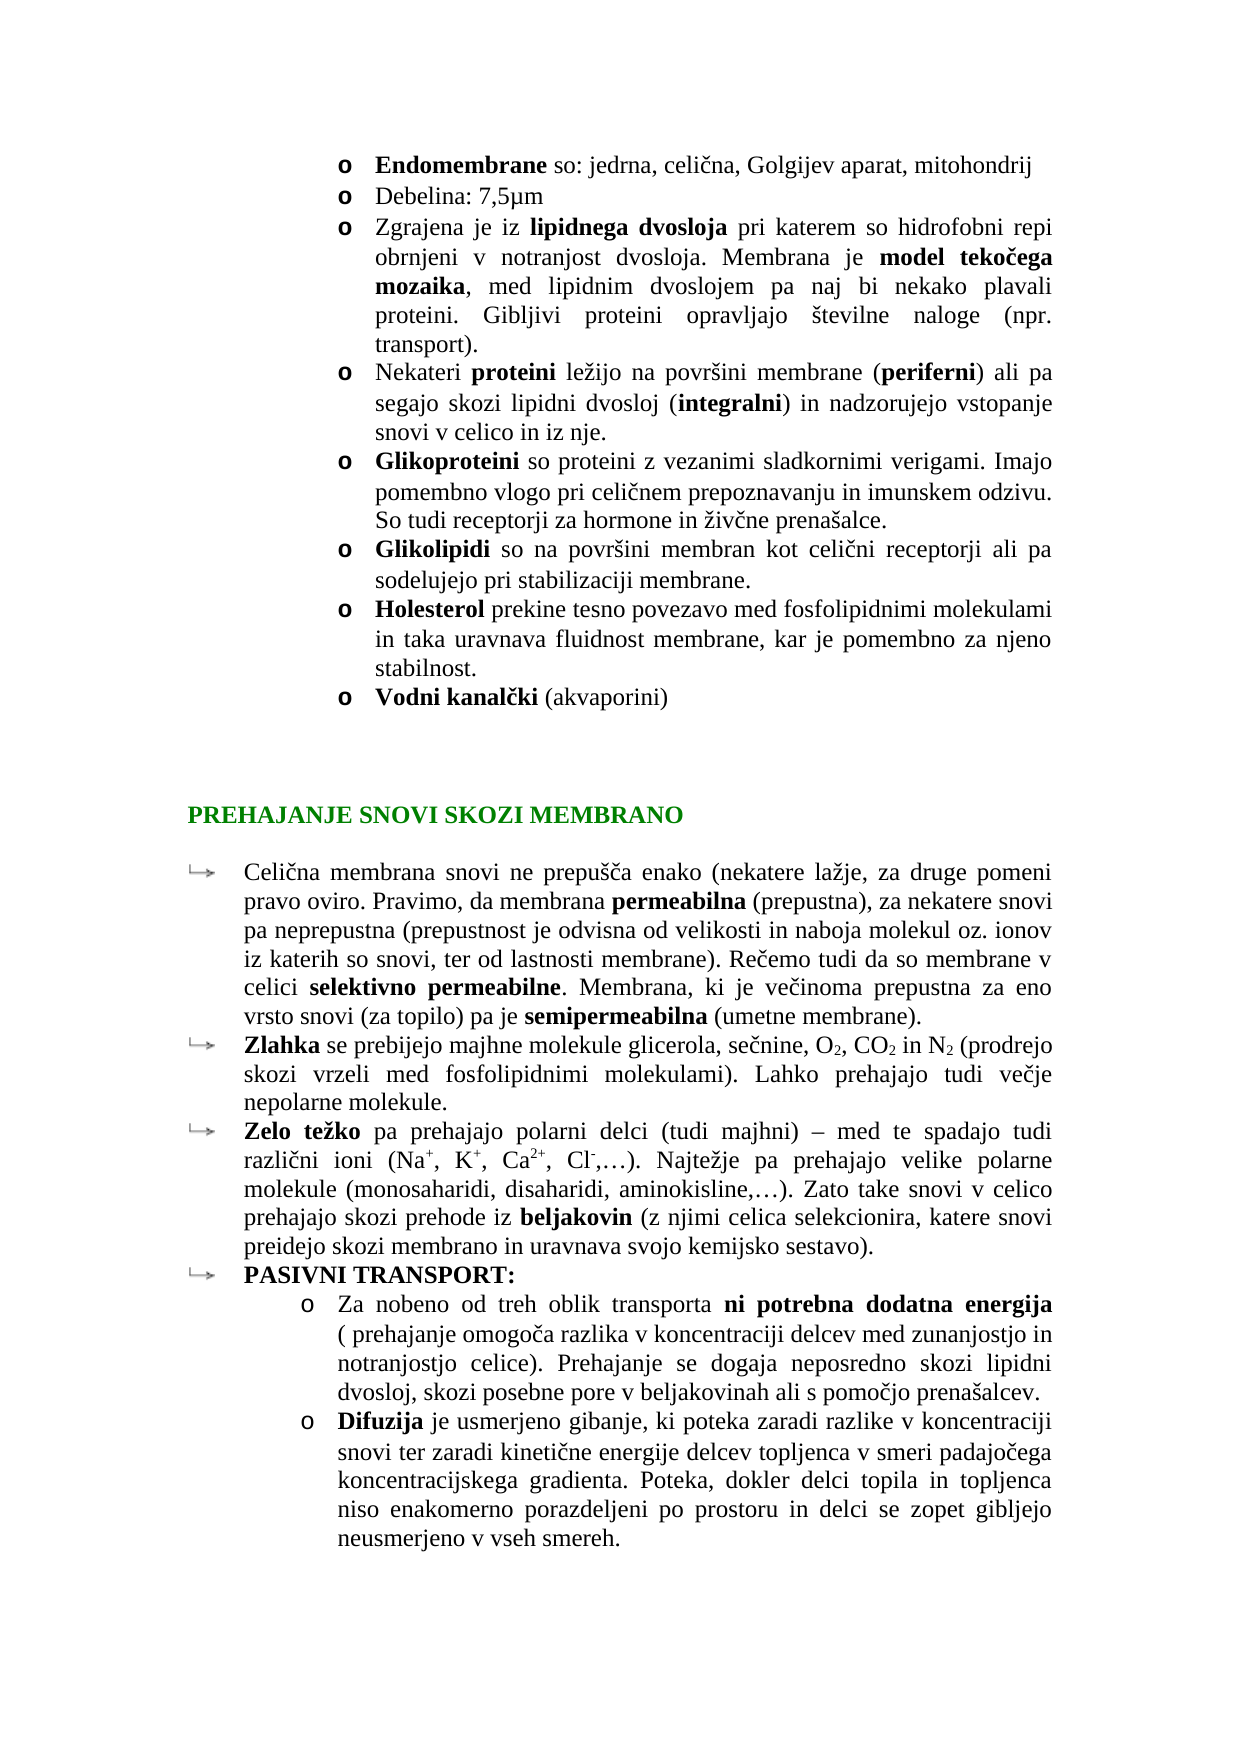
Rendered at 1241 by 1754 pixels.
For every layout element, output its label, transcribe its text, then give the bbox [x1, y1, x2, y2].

picture [188, 1122, 215, 1139]
picture [188, 863, 215, 881]
list Holesterol prekine tesno povezavo med fosfolipidnimi molekulami in taka uravnava fluidnost membrane, kar je pomembno za njeno stabilnost. [337, 594, 1053, 682]
list Nekateri proteini ležijo na površini membrane (periferni) ali pa segajo skozi lipidni dvosloj (integralni) in nadzorujejo vstopanje snovi v celico in iz nje. [337, 357, 1053, 446]
list Za nobeno od treh oblik transporta ni potrebna dodatna energija ( prehajanje omogoča razlika v koncentraciji delcev med zunanjostjo in notranjostjo celice). Prehajanje se dogaja neposredno skozi lipidni dvosloj, skozi posebne pore v beljakovinah ali s pomočjo prenašalcev. [300, 1289, 1053, 1406]
list Zelo težko pa prehajajo polarni delci (tudi majhni) – med te spadajo tudi različni ioni (Na+, K+, Ca2+, Cl-,…). Najtežje pa prehajajo velike polarne molekule (monosaharidi, disaharidi, aminokisline,…). Zato take snovi v celico prehajajo skozi prehode iz beljakovin (z njimi celica selekcionira, katere snovi preidejo skozi membrano in uravnava svojo kemijsko sestavo). [187, 1116, 1053, 1260]
picture [188, 1036, 215, 1053]
picture [188, 1266, 215, 1283]
list Debelina: 7,5µm [337, 181, 1053, 212]
list Glikolipidi so na površini membran kot celični receptorji ali pa sodelujejo pri stabilizaciji membrane. [337, 534, 1053, 594]
list Celična membrana snovi ne prepušča enako (nekatere lažje, za druge pomeni pravo oviro. Pravimo, da membrana permeabilna (prepustna), za nekatere snovi pa neprepustna (prepustnost je odvisna od velikosti in naboja molekul oz. ionov iz katerih so snovi, ter od lastnosti membrane). Rečemo tudi da so membrane v celici selektivno permeabilne. Membrana, ki je večinoma prepustna za eno vrsto snovi (za topilo) pa je semipermeabilna (umetne membrane). [187, 857, 1053, 1030]
list Vodni kanalčki (akvaporini) [337, 682, 1053, 713]
list Glikoproteini so proteini z vezanimi sladkornimi verigami. Imajo pomembno vlogo pri celičnem prepoznavanju in imunskem odzivu. So tudi receptorji za hormone in živčne prenašalce. [337, 446, 1053, 534]
list Pasivni transport: [187, 1260, 1053, 1289]
list Zlahka se prebijejo majhne molekule glicerola, sečnine, O2, CO2 in N2 (prodrejo skozi vrzeli med fosfolipidnimi molekulami). Lahko prehajajo tudi večje nepolarne molekule. [187, 1030, 1053, 1116]
list Endomembrane so: jedrna, celična, Golgijev aparat, mitohondrij [337, 150, 1053, 181]
text PREHAJANJE SNOVI SKOZI MEMBRANO [187, 800, 1053, 829]
list Difuzija je usmerjeno gibanje, ki poteka zaradi razlike v koncentraciji snovi ter zaradi kinetične energije delcev topljenca v smeri padajočega koncentracijskega gradienta. Poteka, dokler delci topila in topljenca niso enakomerno porazdeljeni po prostoru in delci se zopet gibljejo neusmerjeno v vseh smereh. [300, 1406, 1053, 1552]
list Zgrajena je iz lipidnega dvosloja pri katerem so hidrofobni repi obrnjeni v notranjost dvosloja. Membrana je model tekočega mozaika, med lipidnim dvoslojem pa naj bi nekako plavali proteini. Gibljivi proteini opravljajo številne naloge (npr. transport). [337, 212, 1053, 357]
